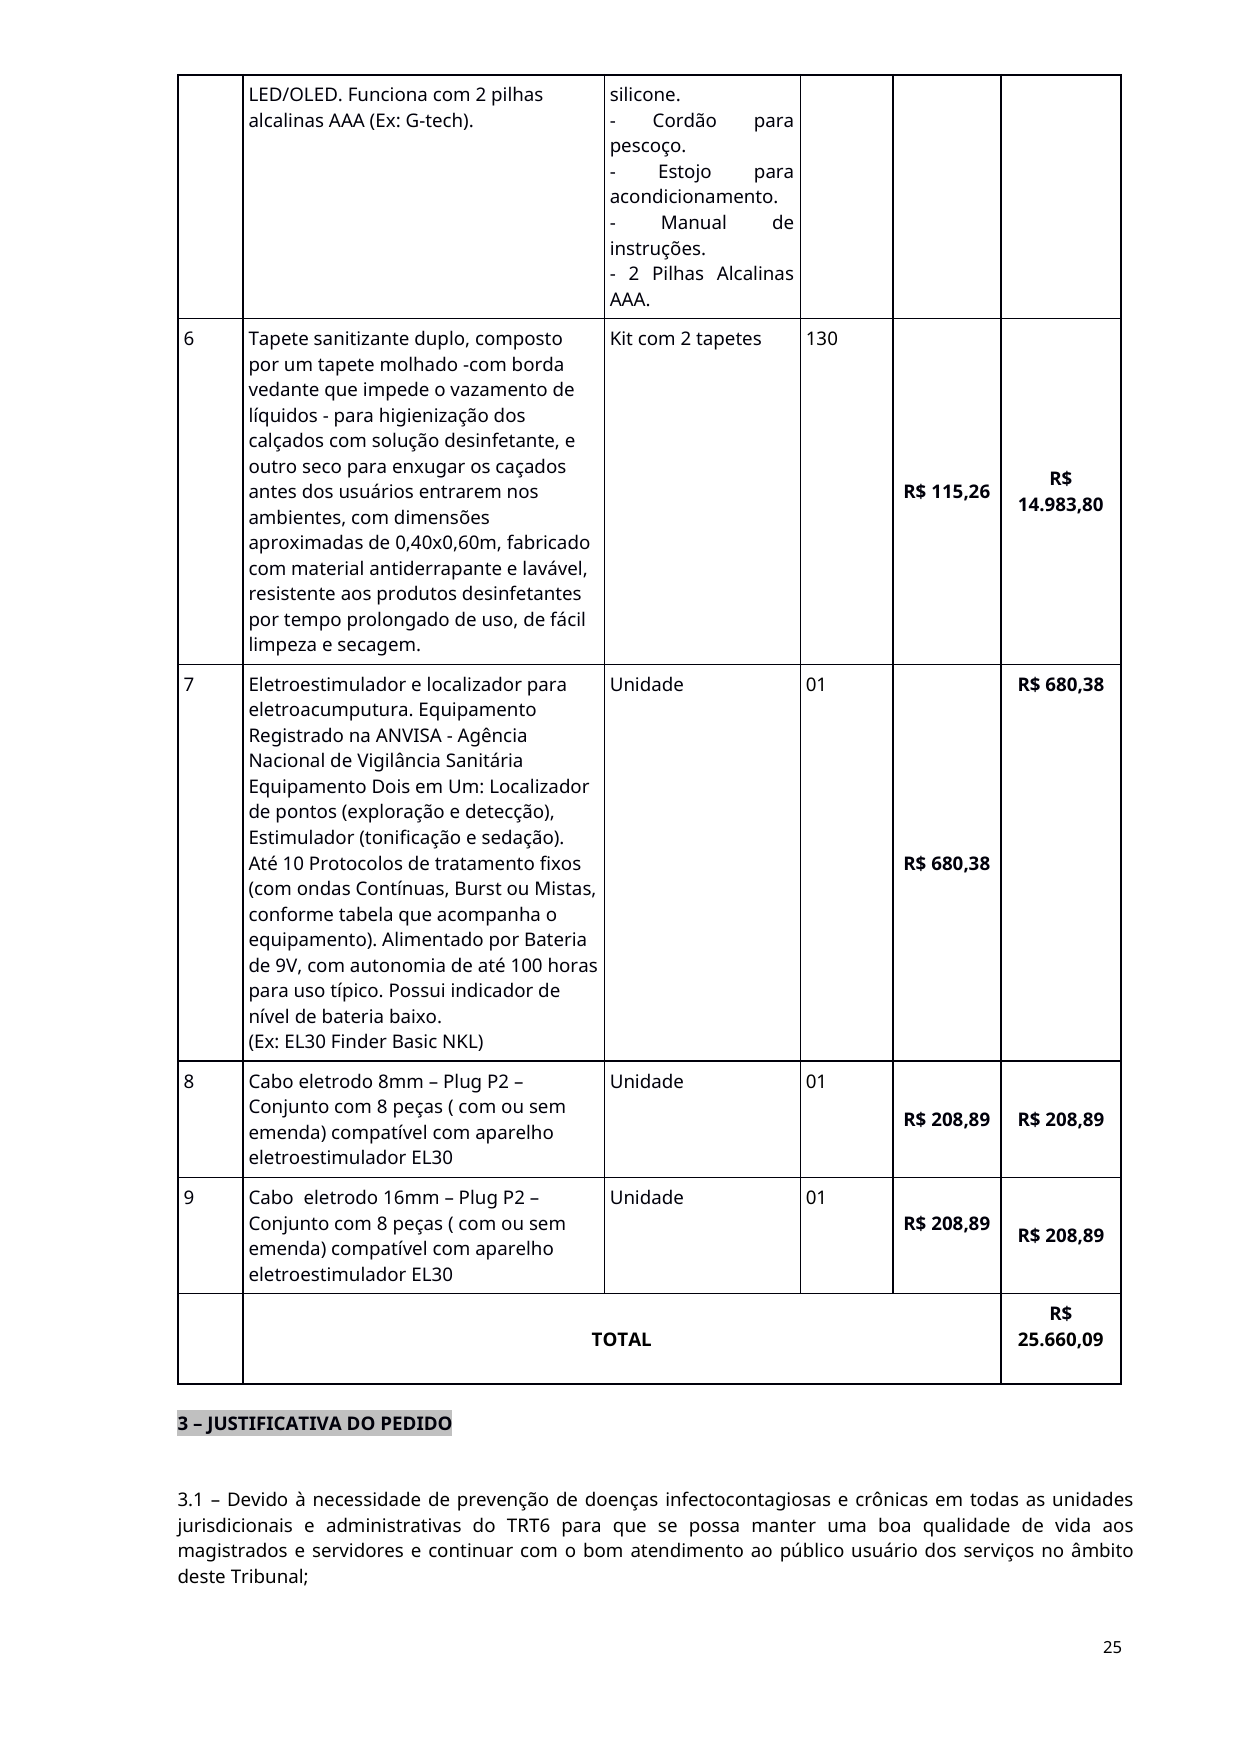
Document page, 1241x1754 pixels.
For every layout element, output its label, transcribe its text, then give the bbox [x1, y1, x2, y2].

text 3 – JUSTIFICATIVA DO PEDIDO [177, 1410, 1134, 1436]
table_cell Unidade [605, 665, 800, 1060]
text 3.1 – Devido à necessidade de prevenção de doenças infectocontagiosas e crônicas em todas as unidades jurisdicionais e administrativas do TRT6 para que se possa manter uma boa qualidade de vida aos magistrados e servidores e continuar com o bom atendimento ao público usuário dos serviços no âmbito deste Tribunal; [177, 1486, 1134, 1588]
table_cell R$ 208,89 [1002, 1178, 1120, 1293]
table_cell R$ 680,38 [1002, 665, 1120, 1060]
table_cell 01 [801, 1178, 892, 1293]
table_cell Eletroestimulador e localizador para eletroacumputura. Equipamento Registrado na ANVISA - Agência Nacional de Vigilância Sanitária Equipamento Dois em Um: Localizador de pontos (exploração e detecção), Estimulador (tonificação e sedação). Até 10 Protocolos de tratamento fixos (com ondas Contínuas, Burst ou Mistas, conforme tabela que acompanha o equipamento). Alimentado por Bateria de 9V, com autonomia de até 100 horas para uso típico. Possui indicador de nível de bateria baixo. (Ex: EL30 Finder Basic NKL) [244, 665, 604, 1060]
table_cell R$ 14.983,80 [1002, 319, 1120, 663]
table_cell Unidade [605, 1178, 800, 1293]
table_cell [801, 76, 892, 318]
table_cell 130 [801, 319, 892, 663]
table_cell Kit com 2 tapetes [605, 319, 800, 663]
table_cell 01 [801, 1062, 892, 1176]
table_cell R$ 208,89 [1002, 1062, 1120, 1176]
table_cell R$ 115,26 [894, 319, 1000, 663]
table_cell R$ 25.660,09 [1002, 1294, 1120, 1383]
table_cell R$ 208,89 [894, 1062, 1000, 1176]
table_cell Cabo eletrodo 8mm – Plug P2 – Conjunto com 8 peças ( com ou sem emenda) compatível com aparelho eletroestimulador EL30 [244, 1062, 604, 1176]
table_cell [179, 76, 242, 318]
table_cell Tapete sanitizante duplo, composto por um tapete molhado -com borda vedante que impede o vazamento de líquidos - para higienização dos calçados com solução desinfetante, e outro seco para enxugar os caçados antes dos usuários entrarem nos ambientes, com dimensões aproximadas de 0,40x0,60m, fabricado com material antiderrapante e lavável, resistente aos produtos desinfetantes por tempo prolongado de uso, de fácil limpeza e secagem. [244, 319, 604, 663]
table_cell 7 [179, 665, 242, 1060]
table_cell R$ 208,89 [894, 1178, 1000, 1293]
table_cell R$ 680,38 [894, 665, 1000, 1060]
table_cell 6 [179, 319, 242, 663]
table_cell [1002, 76, 1120, 318]
table_cell 9 [179, 1178, 242, 1293]
table_cell [894, 76, 1000, 318]
table_cell LED/OLED. Funciona com 2 pilhas alcalinas AAA (Ex: G-tech). [244, 76, 604, 318]
table_cell TOTAL [244, 1294, 1000, 1383]
table_cell 01 [801, 665, 892, 1060]
table_cell Cabo eletrodo 16mm – Plug P2 – Conjunto com 8 peças ( com ou sem emenda) compatível com aparelho eletroestimulador EL30 [244, 1178, 604, 1293]
table_cell Unidade [605, 1062, 800, 1176]
table_cell silicone. - Cordão para pescoço. - Estojo para acondicionamento. - Manual de instruções. - 2 Pilhas Alcalinas AAA. [605, 76, 800, 318]
table_cell [179, 1294, 242, 1383]
table_cell 8 [179, 1062, 242, 1176]
